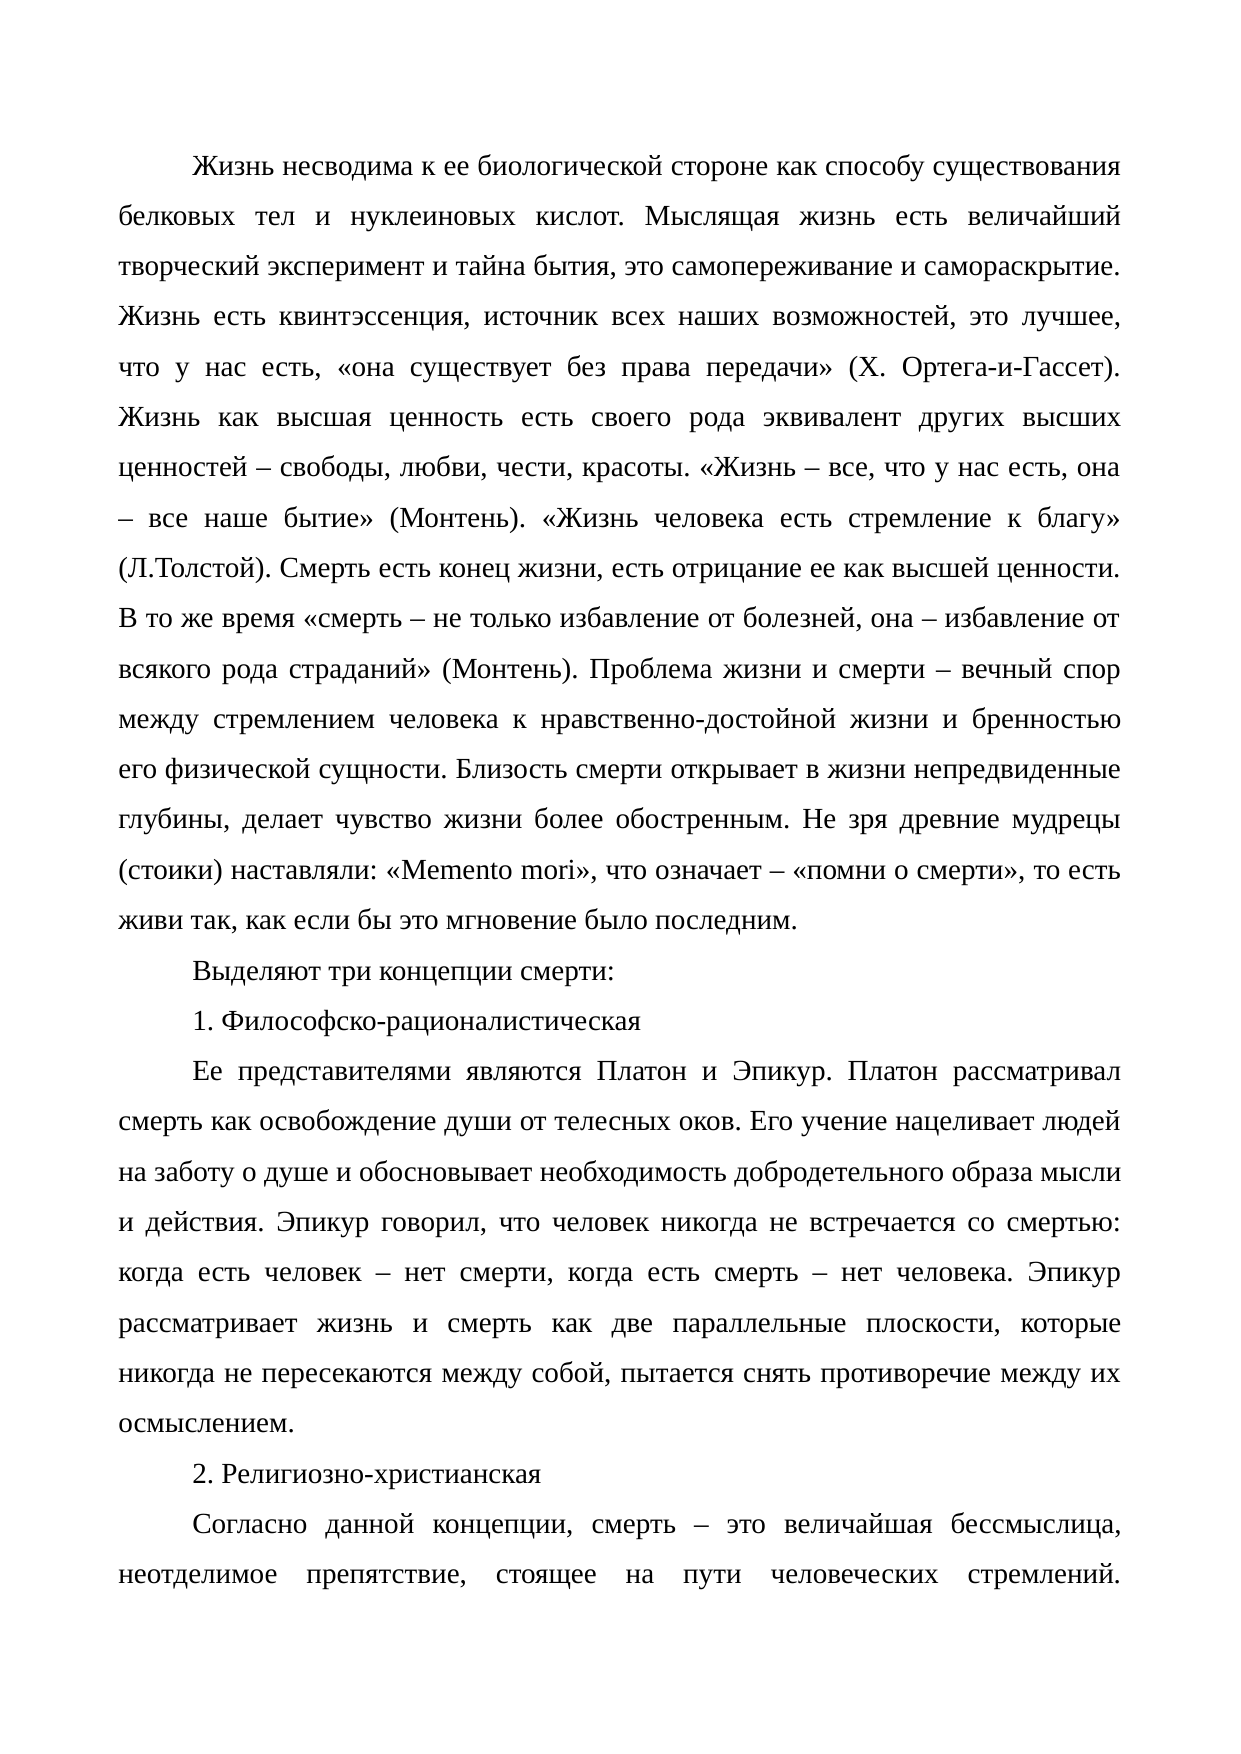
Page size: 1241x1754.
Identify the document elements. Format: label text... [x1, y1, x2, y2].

text Выделяют три концепции смерти: [118, 953, 1122, 986]
text 1. Философско-рационалистическая [118, 1003, 1122, 1036]
text 2. Религиозно-христианская [118, 1456, 1122, 1489]
text Жизнь несводима к ее биологической стороне как способу существования белковых тел и нуклеиновых кислот. Мыслящая жизнь есть величайший творческий эксперимент и тайна бытия, это самопереживание и самораскрытие. Жизнь есть квинтэссенция, источник всех наших возможностей, это лучшее, что у нас есть, «она существует без права передачи» (Х. Ортега-и-Гассет). Жизнь как высшая ценность есть своего рода эквивалент других высших ценностей – свободы, любви, чести, красоты. «Жизнь – все, что у нас есть, она – все наше бытие» (Монтень). «Жизнь человека есть стремление к благу» (Л.Толстой). Смерть есть конец жизни, есть отрицание ее как высшей ценности. В то же время «смерть – не только избавление от болезней, она – избавление от всякого рода страданий» (Монтень). Проблема жизни и смерти – вечный спор между стремлением человека к нравственно-достойной жизни и бренностью его физической сущности. Близость смерти открывает в жизни непредвиденные глубины, делает чувство жизни более обостренным. Не зря древние мудрецы (стоики) наставляли: «Memento mori», что означает – «помни о смерти», то есть живи так, как если бы это мгновение было последним. [118, 148, 1122, 936]
text Ее представителями являются Платон и Эпикур. Платон рассматривал смерть как освобождение души от телесных оков. Его учение нацеливает людей на заботу о душе и обосновывает необходимость добродетельного образа мысли и действия. Эпикур говорил, что человек никогда не встречается со смертью: когда есть человек – нет смерти, когда есть смерть – нет человека. Эпикур рассматривает жизнь и смерть как две параллельные плоскости, которые никогда не пересекаются между собой, пытается снять противоречие между их осмыслением. [118, 1053, 1122, 1439]
text Согласно данной концепции, смерть – это величайшая бессмыслица, неотделимое препятствие, стоящее на пути человеческих стремлений. [118, 1506, 1122, 1590]
